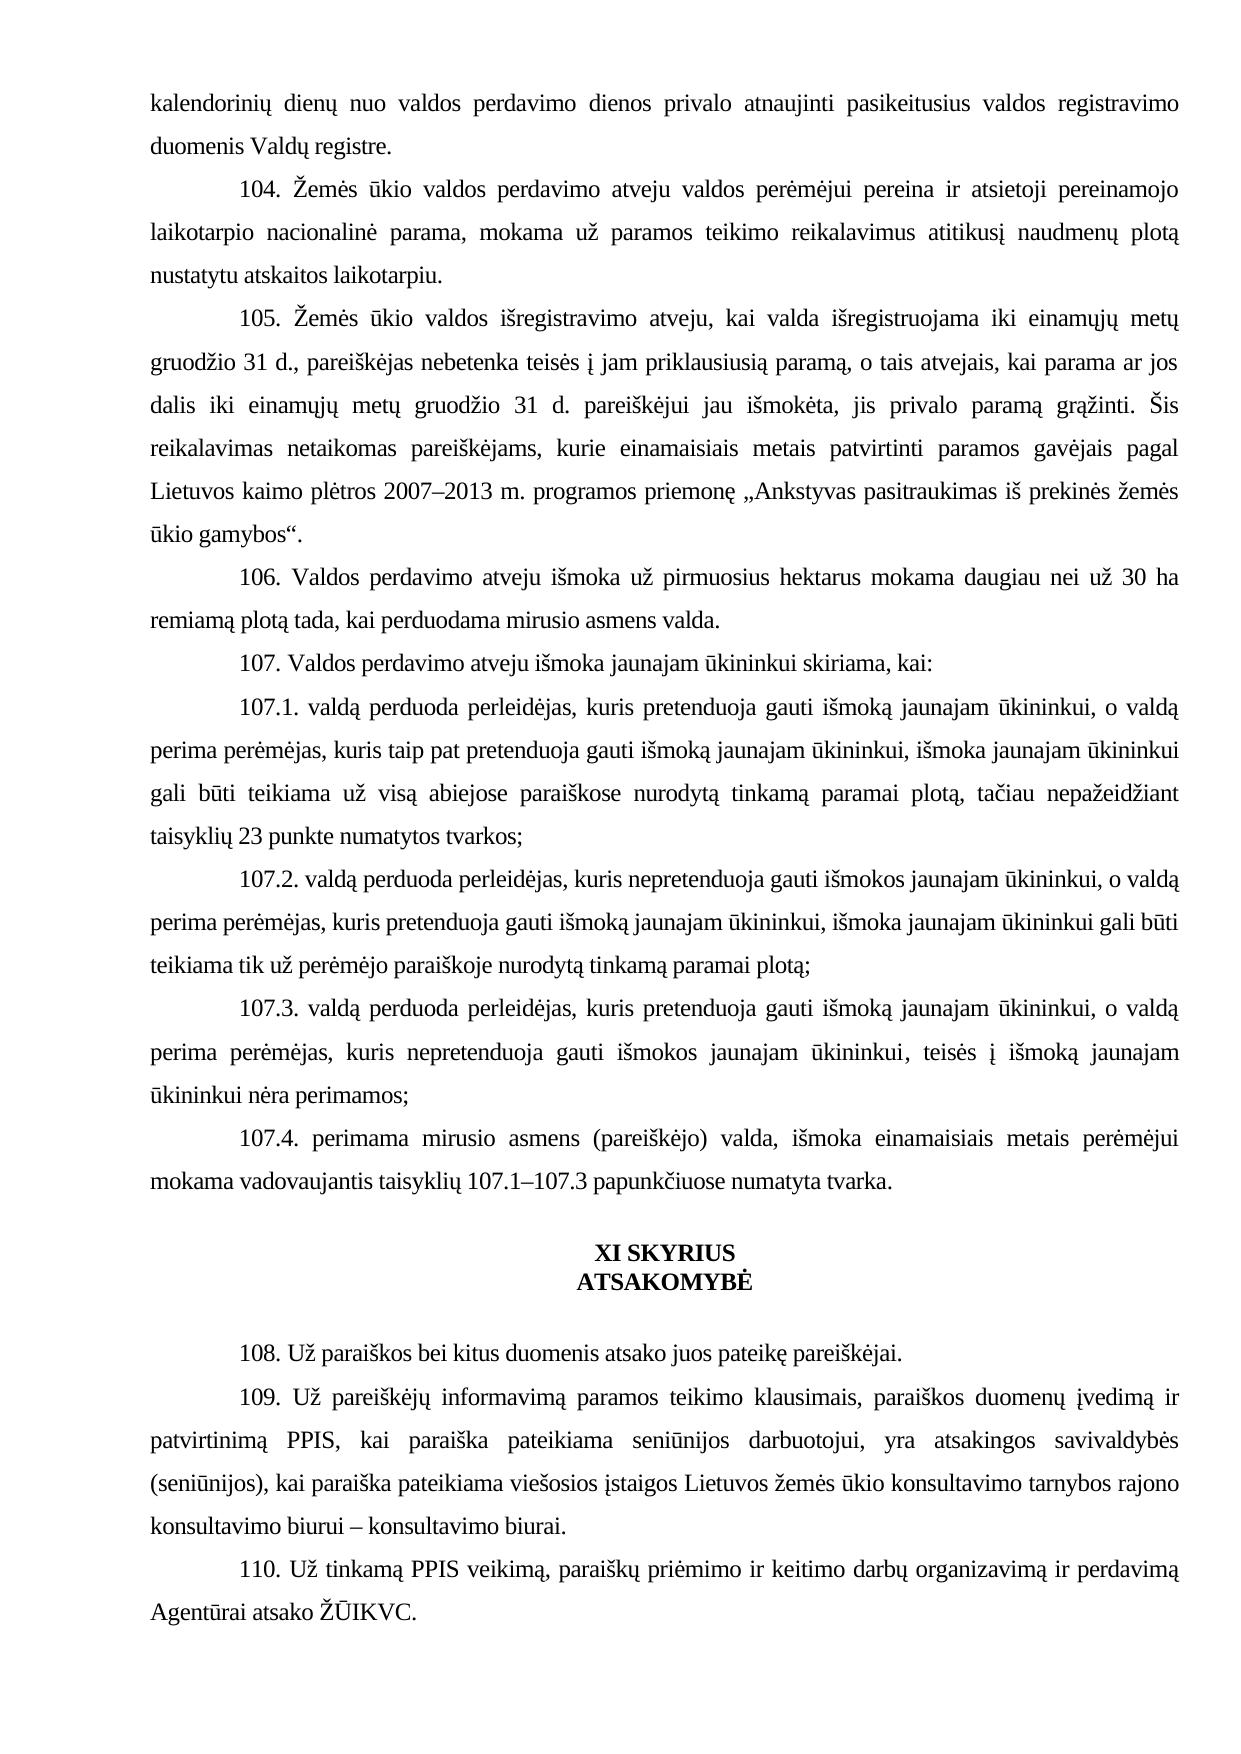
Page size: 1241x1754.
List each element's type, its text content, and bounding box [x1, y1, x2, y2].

text 104. Žemės ūkio valdos perdavimo atveju valdos perėmėjui pereina ir atsietoji pereinamojo laikotarpio nacionalinė parama, mokama už paramos teikimo reikalavimus atitikusį naudmenų plotą nustatytu atskaitos laikotarpiu. [150, 174, 1180, 289]
text 108. Už paraiškos bei kitus duomenis atsako juos pateikę pareiškėjai. [150, 1338, 1180, 1367]
text ATSAKOMYBĖ [150, 1267, 1180, 1295]
text 107.1. valdą perduoda perleidėjas, kuris pretenduoja gauti išmoką jaunajam ūkininkui, o valdą perima perėmėjas, kuris taip pat pretenduoja gauti išmoką jaunajam ūkininkui, išmoka jaunajam ūkininkui gali būti teikiama už visą abiejose paraiškose nurodytą tinkamą paramai plotą, tačiau nepažeidžiant taisyklių 23 punkte numatytos tvarkos; [150, 692, 1180, 850]
text 109. Už pareiškėjų informavimą paramos teikimo klausimais, paraiškos duomenų įvedimą ir patvirtinimą PPIS, kai paraiška pateikiama seniūnijos darbuotojui, yra atsakingos savivaldybės (seniūnijos), kai paraiška pateikiama viešosios įstaigos Lietuvos žemės ūkio konsultavimo tarnybos rajono konsultavimo biurui – konsultavimo biurai. [150, 1382, 1180, 1540]
text 110. Už tinkamą PPIS veikimą, paraiškų priėmimo ir keitimo darbų organizavimą ir perdavimą Agentūrai atsako ŽŪIKVC. [150, 1554, 1180, 1626]
text 107.3. valdą perduoda perleidėjas, kuris pretenduoja gauti išmoką jaunajam ūkininkui, o valdą perima perėmėjas, kuris nepretenduoja gauti išmokos jaunajam ūkininkui, teisės į išmoką jaunajam ūkininkui nėra perimamos; [150, 993, 1180, 1108]
text XI SKYRIUS [150, 1238, 1180, 1267]
text 105. Žemės ūkio valdos išregistravimo atveju, kai valda išregistruojama iki einamųjų metų gruodžio 31 d., pareiškėjas nebetenka teisės į jam priklausiusią paramą, o tais atvejais, kai parama ar jos dalis iki einamųjų metų gruodžio 31 d. pareiškėjui jau išmokėta, jis privalo paramą grąžinti. Šis reikalavimas netaikomas pareiškėjams, kurie einamaisiais metais patvirtinti paramos gavėjais pagal Lietuvos kaimo plėtros 2007–2013 m. programos priemonę „Ankstyvas pasitraukimas iš prekinės žemės ūkio gamybos“. [150, 303, 1180, 548]
text 107. Valdos perdavimo atveju išmoka jaunajam ūkininkui skiriama, kai: [150, 648, 1180, 677]
text kalendorinių dienų nuo valdos perdavimo dienos privalo atnaujinti pasikeitusius valdos registravimo duomenis Valdų registre. [150, 88, 1180, 160]
text 107.2. valdą perduoda perleidėjas, kuris nepretenduoja gauti išmokos jaunajam ūkininkui, o valdą perima perėmėjas, kuris pretenduoja gauti išmoką jaunajam ūkininkui, išmoka jaunajam ūkininkui gali būti teikiama tik už perėmėjo paraiškoje nurodytą tinkamą paramai plotą; [150, 864, 1180, 979]
text 106. Valdos perdavimo atveju išmoka už pirmuosius hektarus mokama daugiau nei už 30 ha remiamą plotą tada, kai perduodama mirusio asmens valda. [150, 562, 1180, 634]
text 107.4. perimama mirusio asmens (pareiškėjo) valda, išmoka einamaisiais metais perėmėjui mokama vadovaujantis taisyklių 107.1–107.3 papunkčiuose numatyta tvarka. [150, 1123, 1180, 1195]
